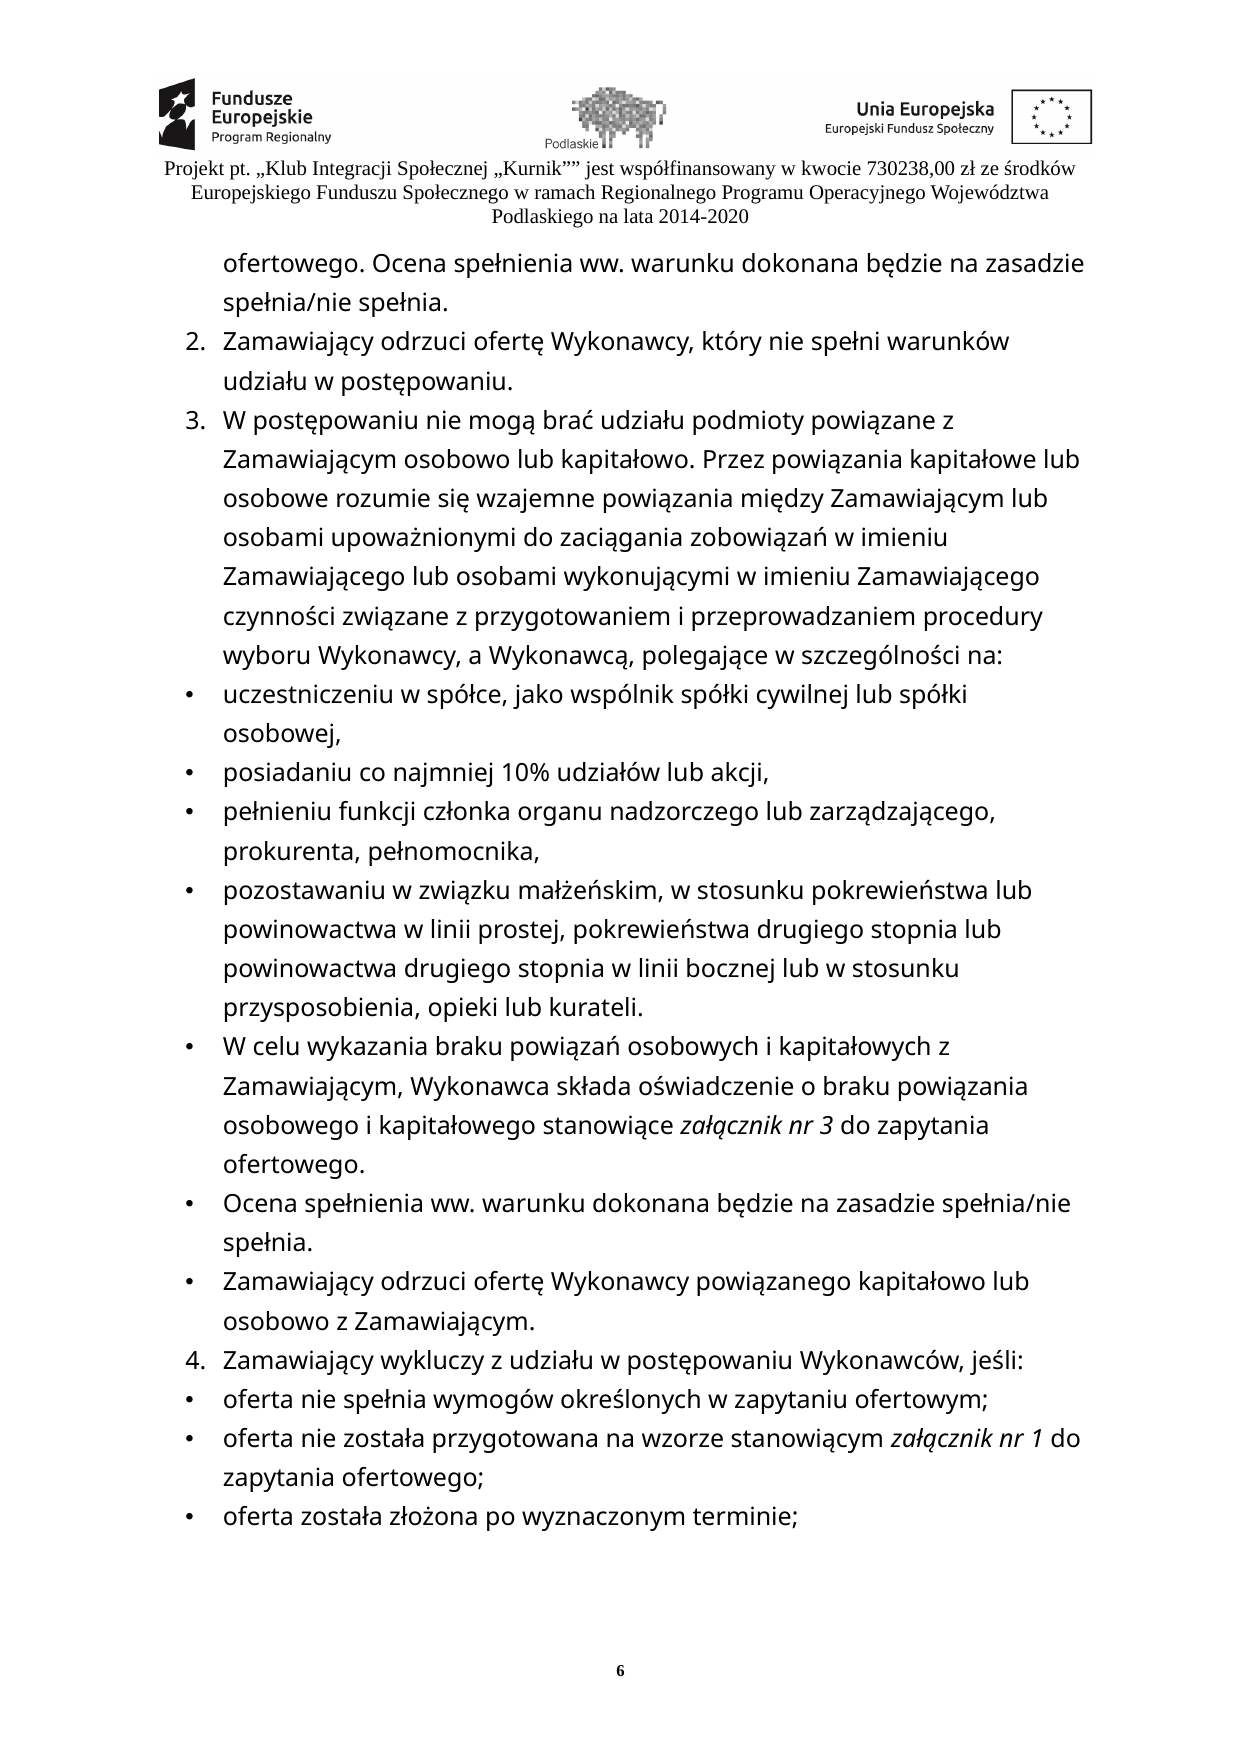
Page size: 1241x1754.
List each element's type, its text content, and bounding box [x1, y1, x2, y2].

list W celu wykazania braku powiązań osobowych i kapitałowych z Zamawiającym, Wykonawca składa oświadczenie o braku powiązania osobowego i kapitałowego stanowiące załącznik nr 3 do zapytania ofertowego. [185, 1029, 1093, 1181]
list oferta została złożona po wyznaczonym terminie; [185, 1499, 1093, 1533]
list Zamawiający odrzuci ofertę Wykonawcy powiązanego kapitałowo lub osobowo z Zamawiającym. [185, 1264, 1093, 1337]
list pozostawaniu w związku małżeńskim, w stosunku pokrewieństwa lub powinowactwa w linii prostej, pokrewieństwa drugiego stopnia lub powinowactwa drugiego stopnia w linii bocznej lub w stosunku przysposobienia, opieki lub kurateli. [185, 872, 1093, 1024]
list pełnieniu funkcji członka organu nadzorczego lub zarządzającego, prokurenta, pełnomocnika, [185, 794, 1093, 867]
list Zamawiający wykluczy z udziału w postępowaniu Wykonawców, jeśli: [185, 1342, 1093, 1376]
list Ocena spełnienia ww. warunku dokonana będzie na zasadzie spełnia/nie spełnia. [185, 1186, 1093, 1259]
list uczestniczeniu w spółce, jako wspólnik spółki cywilnej lub spółki osobowej, [185, 676, 1093, 750]
list posiadaniu co najmniej 10% udziałów lub akcji, [185, 755, 1093, 789]
list ofertowego. Ocena spełnienia ww. warunku dokonana będzie na zasadzie spełnia/nie spełnia. [185, 246, 1093, 319]
list W postępowaniu nie mogą brać udziału podmioty powiązane z Zamawiającym osobowo lub kapitałowo. Przez powiązania kapitałowe lub osobowe rozumie się wzajemne powiązania między Zamawiającym lub osobami upoważnionymi do zaciągania zobowiązań w imieniu Zamawiającego lub osobami wykonującymi w imieniu Zamawiającego czynności związane z przygotowaniem i przeprowadzaniem procedury wyboru Wykonawcy, a Wykonawcą, polegające w szczególności na: [185, 402, 1093, 671]
picture [150, 73, 1096, 156]
list oferta nie spełnia wymogów określonych w zapytaniu ofertowym; [185, 1381, 1093, 1416]
list oferta nie została przygotowana na wzorze stanowiącym załącznik nr 1 do zapytania ofertowego; [185, 1421, 1093, 1494]
list Zamawiający odrzuci ofertę Wykonawcy, który nie spełni warunków udziału w postępowaniu. [185, 324, 1093, 397]
